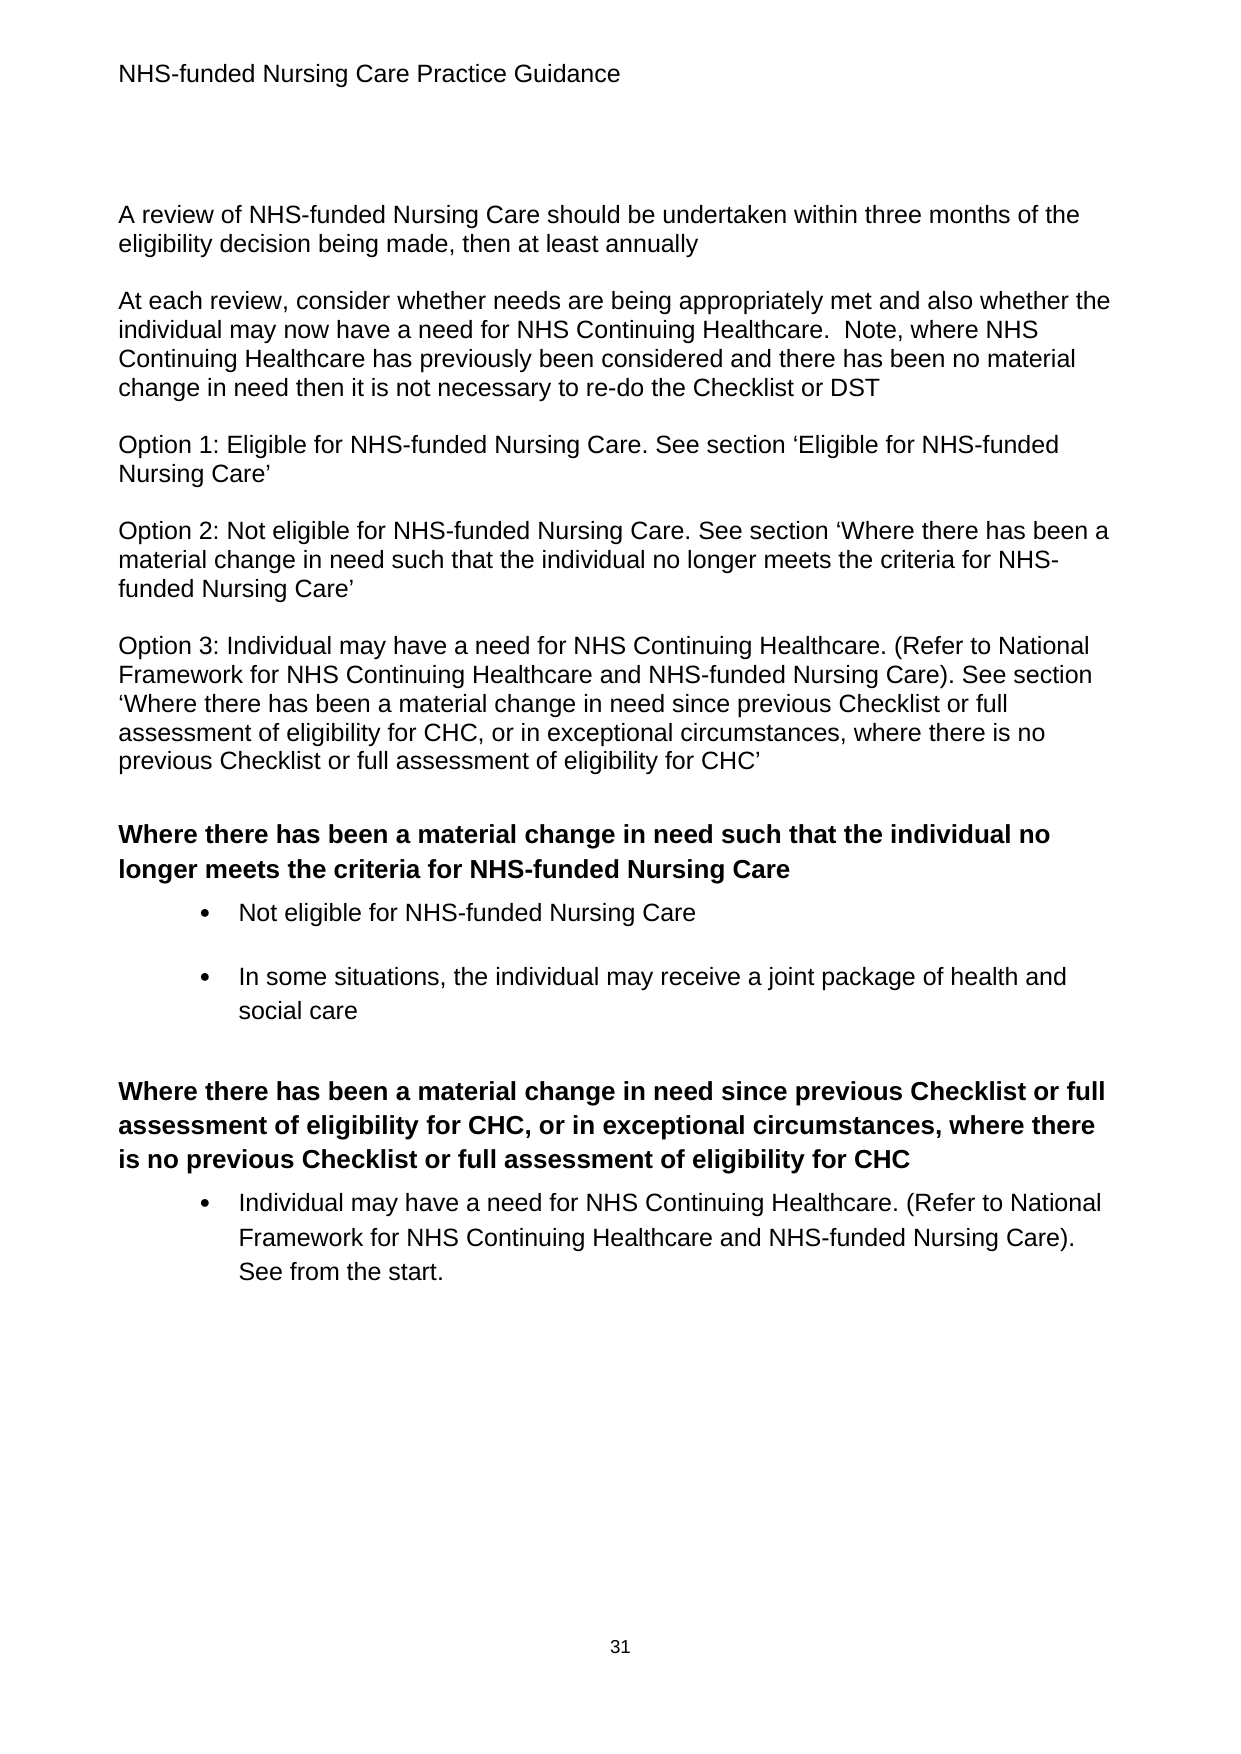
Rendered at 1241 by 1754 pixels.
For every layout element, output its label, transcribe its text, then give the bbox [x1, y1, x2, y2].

text A review of NHS-funded Nursing Care should be undertaken within three months of the eligibility decision being made, then at least annually [118, 200, 1122, 257]
text Option 3: Individual may have a need for NHS Continuing Healthcare. (Refer to National Framework for NHS Continuing Healthcare and NHS-funded Nursing Care). See section ‘Where there has been a material change in need since previous Checklist or full assessment of eligibility for CHC, or in exceptional circumstances, where there is no previous Checklist or full assessment of eligibility for CHC’ [118, 631, 1122, 775]
list In some situations, the individual may receive a joint package of health and social care [201, 962, 1122, 1025]
text Option 2: Not eligible for NHS-funded Nursing Care. See section ‘Where there has been a material change in need such that the individual no longer meets the criteria for NHS-funded Nursing Care’ [118, 516, 1122, 602]
list Individual may have a need for NHS Continuing Healthcare. (Refer to National Framework for NHS Continuing Healthcare and NHS-funded Nursing Care). See from the start. [201, 1188, 1122, 1286]
text At each review, consider whether needs are being appropriately met and also whether the individual may now have a need for NHS Continuing Healthcare. Note, where NHS Continuing Healthcare has previously been considered and there has been no material change in need then it is not necessary to re-do the Checklist or DST [118, 286, 1122, 401]
text Option 1: Eligible for NHS-funded Nursing Care. See section ‘Eligible for NHS-funded Nursing Care’ [118, 430, 1122, 487]
subtitle Where there has been a material change in need since previous Checklist or full assessment of eligibility for CHC, or in exceptional circumstances, where there is no previous Checklist or full assessment of eligibility for CHC [118, 1073, 1122, 1176]
subtitle Where there has been a material change in need such that the individual no longer meets the criteria for NHS-funded Nursing Care [118, 816, 1122, 885]
list Not eligible for NHS-funded Nursing Care [201, 897, 1122, 926]
